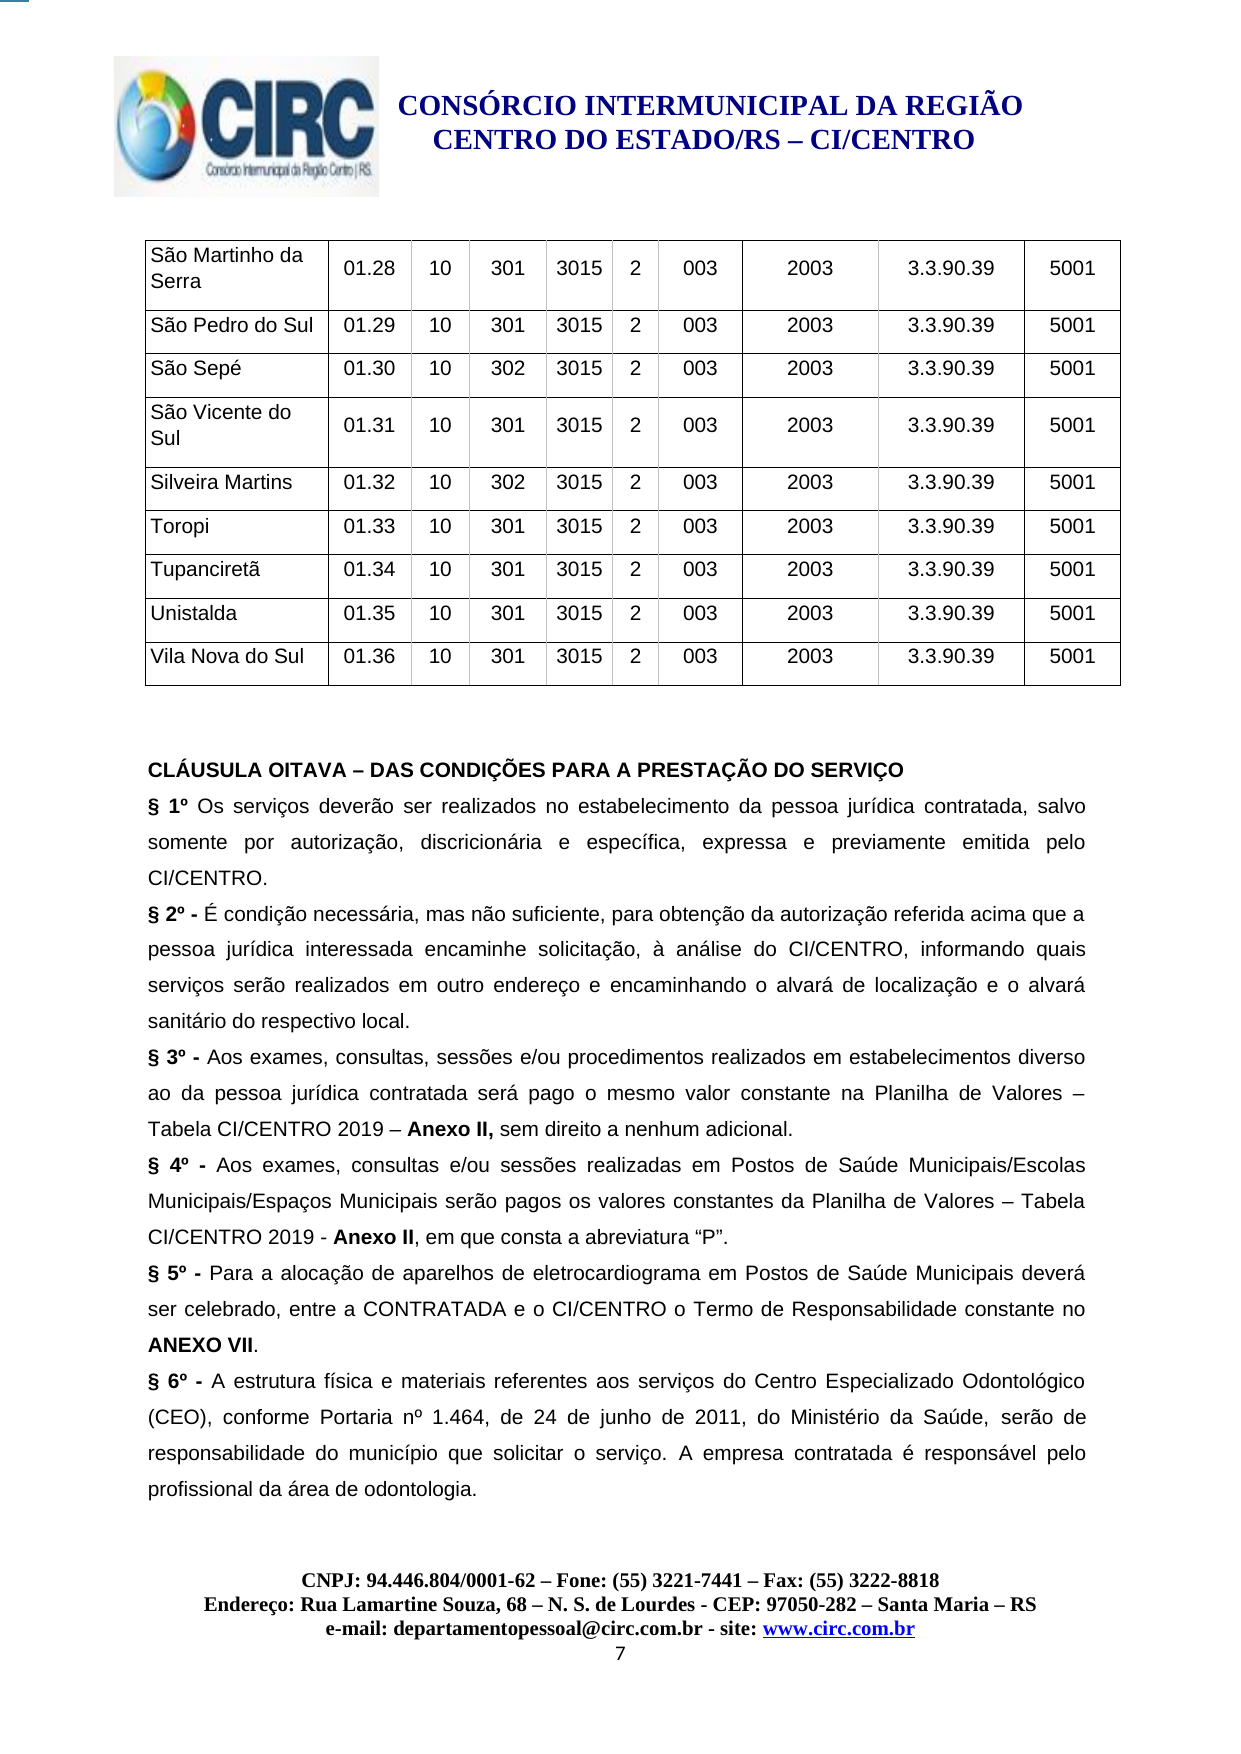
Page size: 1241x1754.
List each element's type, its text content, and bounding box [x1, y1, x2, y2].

table_cell 01.35 [329, 599, 411, 641]
table_cell Tupanciretã [146, 555, 328, 598]
table_cell 2003 [743, 643, 878, 685]
text § 4º - Aos exames, consultas e/ou sessões realizadas em Postos de Saúde Municipais/Escolas Municipais/Espaços Municipais serão pagos os valores constantes da Planilha de Valores – Tabela CI/CENTRO 2019 - Anexo II, em que consta a abreviatura “P”. [148, 1153, 1087, 1249]
table_cell 3015 [547, 643, 612, 685]
table_cell 2003 [743, 241, 878, 309]
table_cell 003 [659, 643, 742, 685]
table_cell 5001 [1025, 311, 1120, 353]
picture [113, 56, 380, 197]
table_cell 003 [659, 511, 742, 554]
table_cell 01.28 [329, 241, 411, 309]
table_cell 5001 [1025, 241, 1120, 309]
table_cell Vila Nova do Sul [146, 643, 328, 685]
table_cell São Sepé [146, 354, 328, 397]
table_cell 2 [613, 311, 658, 353]
table_cell 3015 [547, 599, 612, 641]
table_cell 3.3.90.39 [879, 643, 1024, 685]
table_cell 3.3.90.39 [879, 599, 1024, 641]
table_cell 2003 [743, 354, 878, 397]
table_cell 5001 [1025, 468, 1120, 510]
table_cell 003 [659, 354, 742, 397]
table_cell 003 [659, 468, 742, 510]
table_cell Toropi [146, 511, 328, 554]
table_cell 10 [412, 398, 469, 467]
table_cell 01.31 [329, 398, 411, 467]
table_cell 301 [470, 643, 546, 685]
table_cell 5001 [1025, 599, 1120, 641]
table_cell 3015 [547, 354, 612, 397]
table_cell 01.34 [329, 555, 411, 598]
table_cell 2 [613, 354, 658, 397]
table_cell Silveira Martins [146, 468, 328, 510]
table_cell 5001 [1025, 398, 1120, 467]
table_cell 301 [470, 241, 546, 309]
table_cell 301 [470, 555, 546, 598]
table_cell 10 [412, 643, 469, 685]
table_cell São Martinho da Serra [146, 241, 328, 309]
table_cell 2 [613, 555, 658, 598]
text § 5º - Para a alocação de aparelhos de eletrocardiograma em Postos de Saúde Municipais deverá ser celebrado, entre a CONTRATADA e o CI/CENTRO o Termo de Responsabilidade constante no ANEXO VII. [148, 1261, 1087, 1357]
table_cell São Vicente do Sul [146, 398, 328, 467]
table_cell 5001 [1025, 555, 1120, 598]
table_cell 01.29 [329, 311, 411, 353]
text § 3º - Aos exames, consultas, sessões e/ou procedimentos realizados em estabelecimentos diverso ao da pessoa jurídica contratada será pago o mesmo valor constante na Planilha de Valores – Tabela CI/CENTRO 2019 – Anexo II, sem direito a nenhum adicional. [148, 1045, 1087, 1141]
table_cell 10 [412, 354, 469, 397]
table_cell 003 [659, 241, 742, 309]
table_cell 10 [412, 468, 469, 510]
table_cell 2 [613, 599, 658, 641]
table_cell 2003 [743, 555, 878, 598]
text CLÁUSULA OITAVA – DAS CONDIÇÕES PARA A PRESTAÇÃO DO SERVIÇO [148, 758, 1087, 782]
table_cell 301 [470, 311, 546, 353]
table_cell 3.3.90.39 [879, 468, 1024, 510]
table_cell 5001 [1025, 643, 1120, 685]
table_cell Unistalda [146, 599, 328, 641]
table_cell 301 [470, 398, 546, 467]
table_cell 01.32 [329, 468, 411, 510]
table_cell 3.3.90.39 [879, 311, 1024, 353]
table_cell 3015 [547, 555, 612, 598]
table_cell 3.3.90.39 [879, 354, 1024, 397]
table_cell São Pedro do Sul [146, 311, 328, 353]
table_cell 5001 [1025, 354, 1120, 397]
table_cell 01.33 [329, 511, 411, 554]
table_cell 3.3.90.39 [879, 555, 1024, 598]
table_cell 2 [613, 468, 658, 510]
table_cell 5001 [1025, 511, 1120, 554]
table_cell 2 [613, 511, 658, 554]
table_cell 2 [613, 398, 658, 467]
table_cell 3015 [547, 511, 612, 554]
table_cell 003 [659, 555, 742, 598]
table_cell 3015 [547, 311, 612, 353]
table_cell 10 [412, 555, 469, 598]
table_cell 003 [659, 599, 742, 641]
table_cell 10 [412, 241, 469, 309]
table_cell 10 [412, 599, 469, 641]
table_cell 10 [412, 511, 469, 554]
table_cell 2003 [743, 468, 878, 510]
table_cell 3015 [547, 241, 612, 309]
table_cell 2003 [743, 398, 878, 467]
table_cell 2 [613, 643, 658, 685]
table_cell 01.30 [329, 354, 411, 397]
table_cell 10 [412, 311, 469, 353]
table_cell 003 [659, 311, 742, 353]
table_cell 2003 [743, 511, 878, 554]
table_cell 3015 [547, 398, 612, 467]
table_cell 2003 [743, 311, 878, 353]
table_cell 2003 [743, 599, 878, 641]
table_cell 3015 [547, 468, 612, 510]
table_cell 3.3.90.39 [879, 398, 1024, 467]
text § 2º - É condição necessária, mas não suficiente, para obtenção da autorização referida acima que a pessoa jurídica interessada encaminhe solicitação, à análise do CI/CENTRO, informando quais serviços serão realizados em outro endereço e encaminhando o alvará de localização e o alvará sanitário do respectivo local. [148, 901, 1087, 1033]
text § 6º - A estrutura física e materiais referentes aos serviços do Centro Especializado Odontológico (CEO), conforme Portaria nº 1.464, de 24 de junho de 2011, do Ministério da Saúde, serão de responsabilidade do município que solicitar o serviço. A empresa contratada é responsável pelo profissional da área de odontologia. [148, 1368, 1087, 1500]
table_cell 301 [470, 599, 546, 641]
text § 1º Os serviços deverão ser realizados no estabelecimento da pessoa jurídica contratada, salvo somente por autorização, discricionária e específica, expressa e previamente emitida pelo CI/CENTRO. [148, 793, 1087, 889]
table_cell 003 [659, 398, 742, 467]
table_cell 301 [470, 511, 546, 554]
table_cell 302 [470, 354, 546, 397]
table_cell 3.3.90.39 [879, 241, 1024, 309]
table_cell 302 [470, 468, 546, 510]
table_cell 2 [613, 241, 658, 309]
table_cell 3.3.90.39 [879, 511, 1024, 554]
table_cell 01.36 [329, 643, 411, 685]
